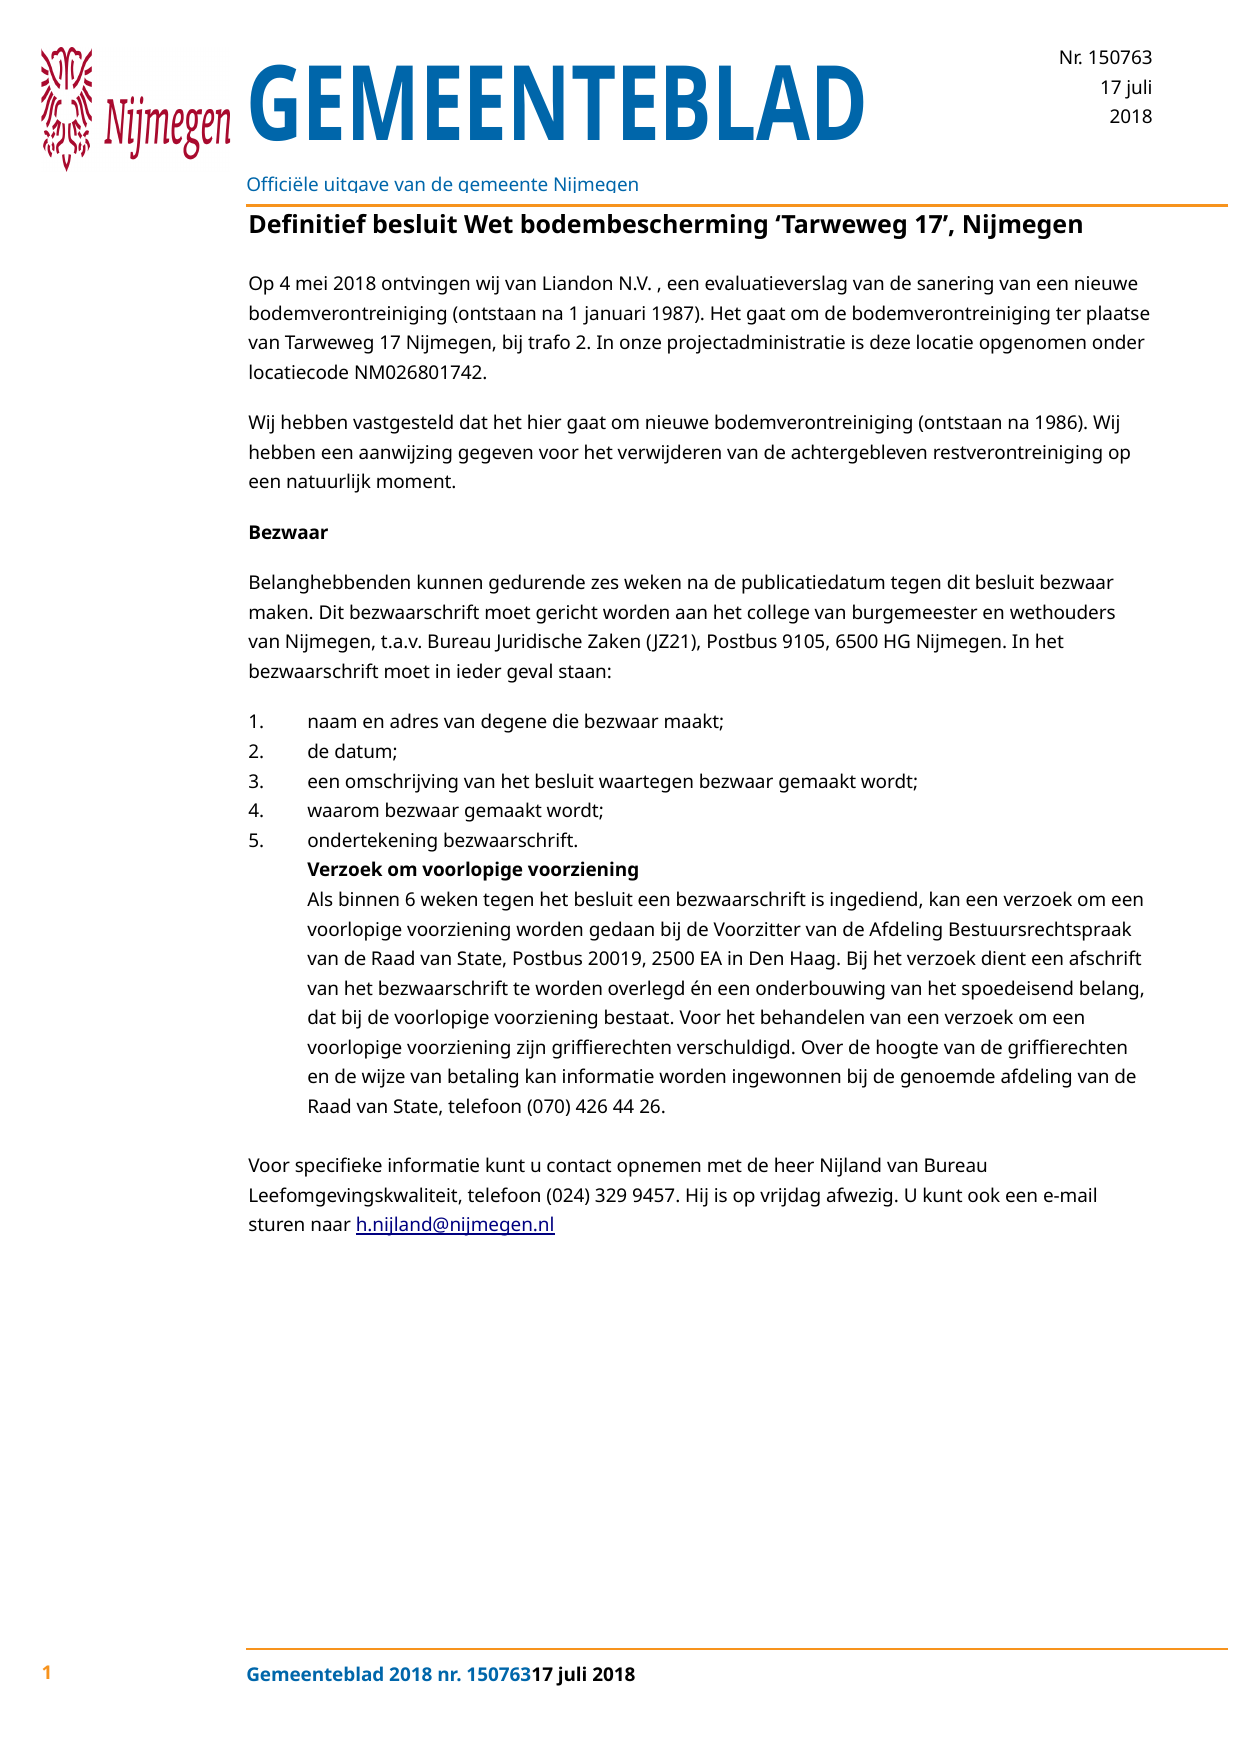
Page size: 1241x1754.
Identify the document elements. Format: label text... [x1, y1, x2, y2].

text Belanghebbenden kunnen gedurende zes weken na de publicatiedatum tegen dit besluit bezwaar maken. Dit bezwaarschrift moet gericht worden aan het college van burgemeester en wethouders van Nijmegen, t.a.v. Bureau Juridische Zaken (JZ21), Postbus 9105, 6500 HG Nijmegen. In het bezwaarschrift moet in ieder geval staan: [248, 569, 1152, 684]
text Voor specifieke informatie kunt u contact opnemen met de heer Nijland van Bureau Leefomgevingskwaliteit, telefoon (024) 329 9457. Hij is op vrijdag afwezig. U kunt ook een e-mail sturen naar h.nijland@nijmegen.nl [248, 1152, 1152, 1237]
picture [41, 47, 231, 172]
text Bezwaar [248, 519, 1152, 545]
list Als binnen 6 weken tegen het besluit een bezwaarschrift is ingediend, kan een verzoek om een voorlopige voorziening worden gedaan bij de Voorzitter van de Afdeling Bestuursrechtspraak van de Raad van State, Postbus 20019, 2500 EA in Den Haag. Bij het verzoek dient een afschrift van het bezwaarschrift te worden overlegd én een onderbouwing van het spoedeisend belang, dat bij de voorlopige voorziening bestaat. Voor het behandelen van een verzoek om een voorlopige voorziening zijn griffierechten verschuldigd. Over de hoogte van de griffierechten en de wijze van betaling kan informatie worden ingewonnen bij de genoemde afdeling van de Raad van State, telefoon (070) 426 44 26. [248, 886, 1152, 1119]
text Wij hebben vastgesteld dat het hier gaat om nieuwe bodemverontreiniging (ontstaan na 1986). Wij hebben een aanwijzing gegeven voor het verwijderen van de achtergebleven restverontreiniging op een natuurlijk moment. [248, 409, 1152, 494]
list de datum; [248, 738, 1152, 764]
text Definitief besluit Wet bodembescherming ‘Tarweweg 17’, Nijmegen [248, 207, 1152, 241]
text Op 4 mei 2018 ontvingen wij van Liandon N.V. , een evaluatieverslag van de sanering van een nieuwe bodemverontreiniging (ontstaan na 1 januari 1987). Het gaat om de bodemverontreiniging ter plaatse van Tarweweg 17 Nijmegen, bij trafo 2. In onze projectadministratie is deze locatie opgenomen onder locatiecode NM026801742. [248, 270, 1152, 385]
list naam en adres van degene die bezwaar maakt; [248, 709, 1152, 734]
list een omschrijving van het besluit waartegen bezwaar gemaakt wordt; [248, 768, 1152, 793]
list Verzoek om voorlopige voorziening [248, 857, 1152, 882]
list ondertekening bezwaarschrift. [248, 827, 1152, 853]
list waarom bezwaar gemaakt wordt; [248, 797, 1152, 823]
